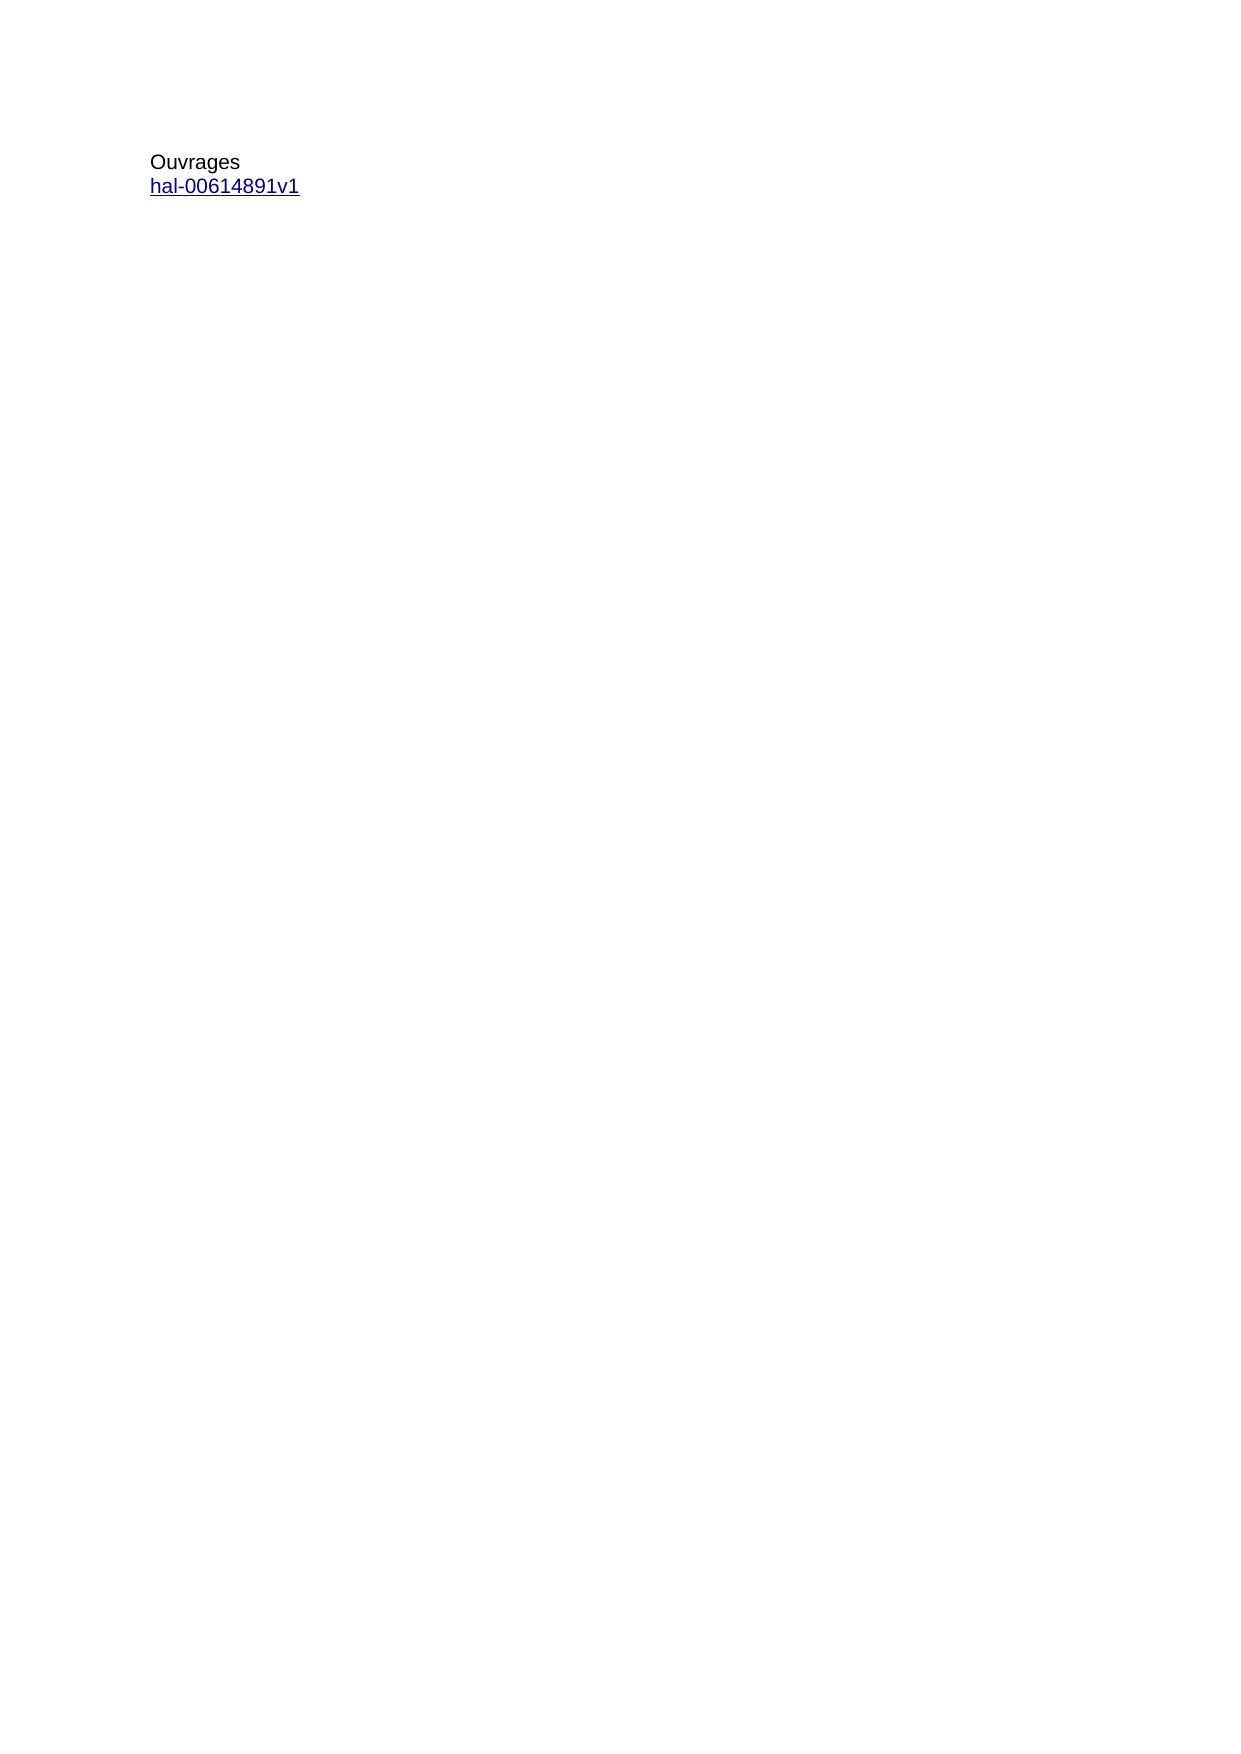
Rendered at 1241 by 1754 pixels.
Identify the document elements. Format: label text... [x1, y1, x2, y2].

table_header Ouvrages hal-00614891v1 [150, 150, 1090, 198]
